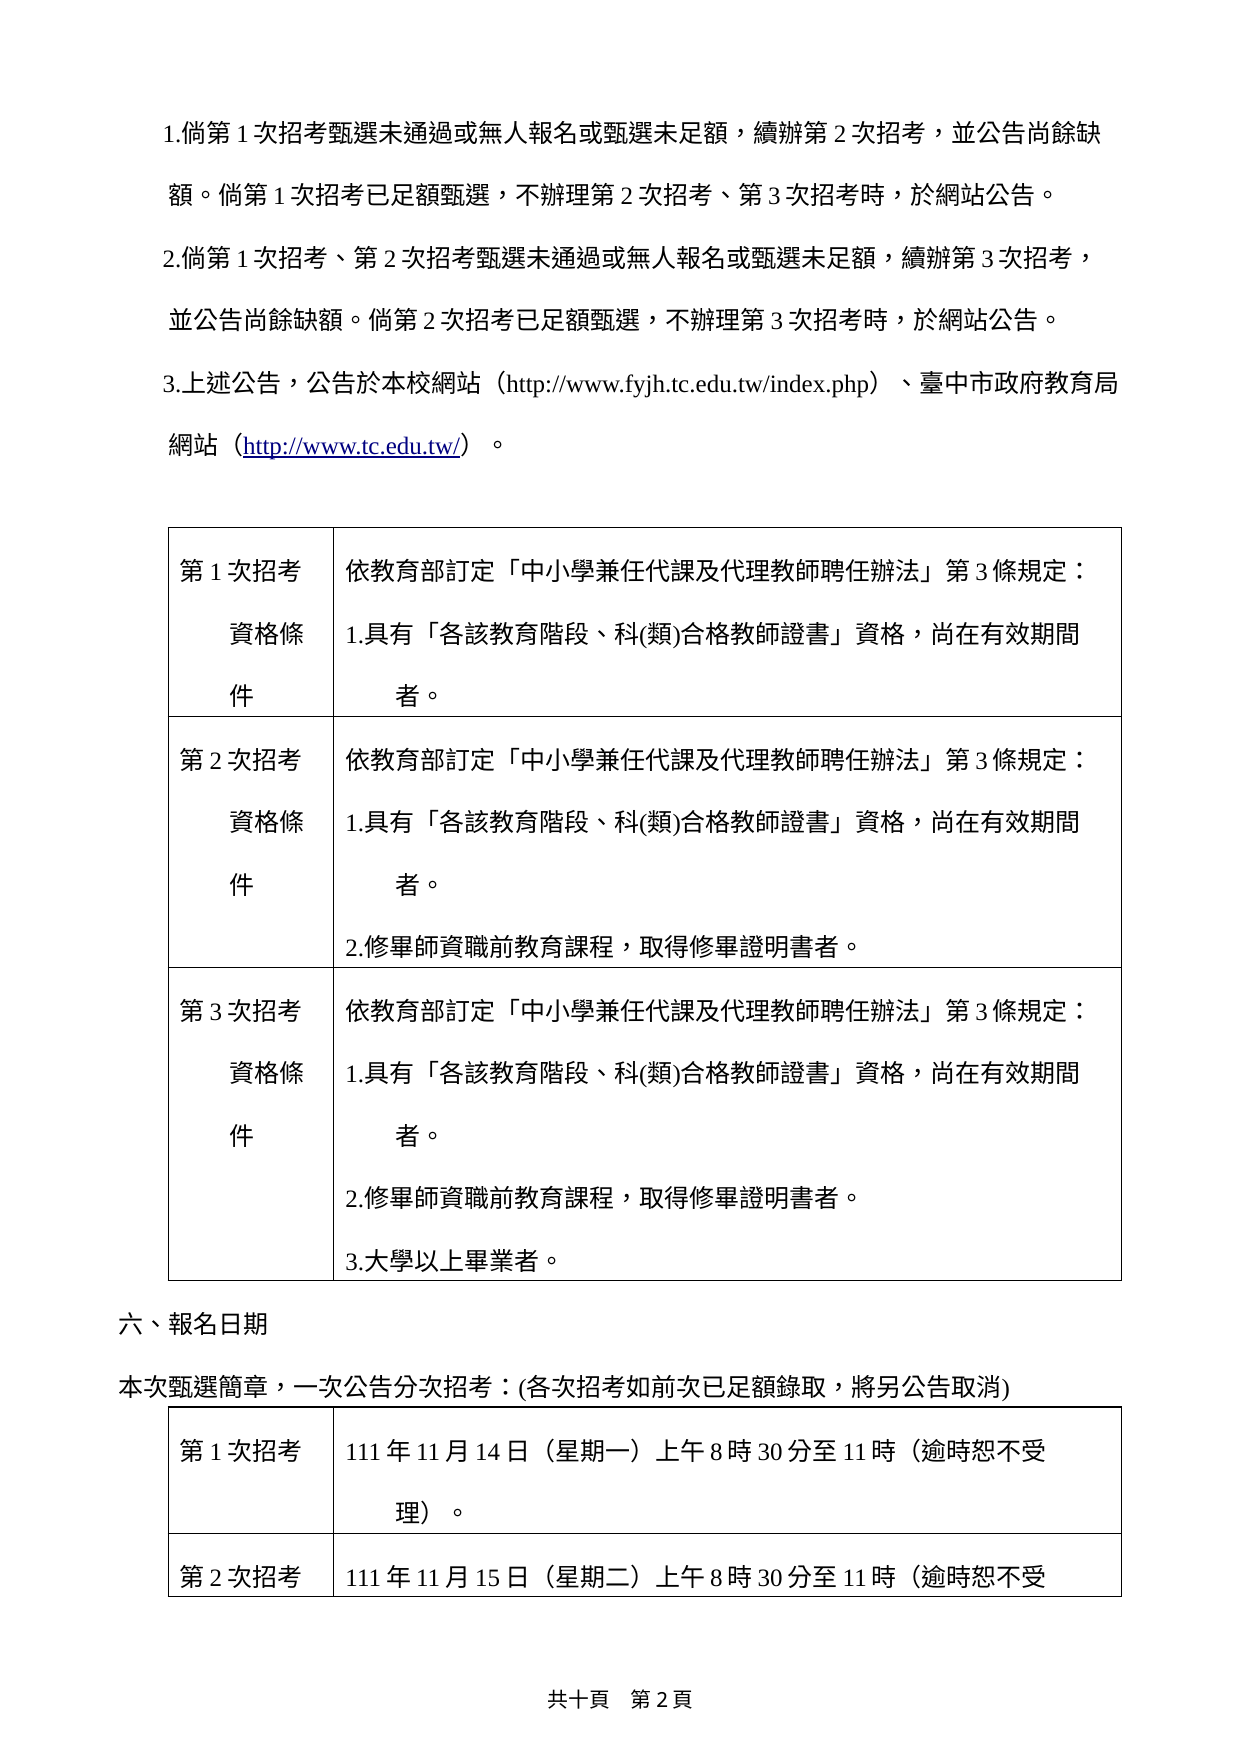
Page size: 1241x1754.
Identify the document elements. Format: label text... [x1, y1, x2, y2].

table_header 111年11月14日（星期一）上午8時30分至11時（逾時恕不受理）。 [334, 1408, 1121, 1532]
table_header 第1次招考 [169, 1408, 333, 1532]
table_header 第1次招考資格條件 [169, 528, 333, 716]
table_cell 第2次招考資格條件 [169, 717, 333, 967]
table_header 依教育部訂定「中小學兼任代課及代理教師聘任辦法」第3條規定： 1.具有「各該教育階段、科(類)合格教師證書」資格，尚在有效期間者。 [334, 528, 1121, 716]
table_cell 依教育部訂定「中小學兼任代課及代理教師聘任辦法」第3條規定： 1.具有「各該教育階段、科(類)合格教師證書」資格，尚在有效期間者。 2.修畢師資職前教育課程，取得修畢證明書者。 [334, 717, 1121, 967]
text 3.上述公告，公告於本校網站（http://www.fyjh.tc.edu.tw/index.php）、臺中市政府教育局網站（http://www.tc.edu.tw/）。 [162, 340, 1122, 465]
text 1.倘第1次招考甄選未通過或無人報名或甄選未足額，續辦第2次招考，並公告尚餘缺額。倘第1次招考已足額甄選，不辦理第2次招考、第3次招考時，於網站公告。 [162, 90, 1122, 215]
text 本次甄選簡章，一次公告分次招考：(各次招考如前次已足額錄取，將另公告取消) [118, 1344, 1122, 1406]
text 六、報名日期 [118, 1281, 1122, 1344]
table_cell 依教育部訂定「中小學兼任代課及代理教師聘任辦法」第3條規定： 1.具有「各該教育階段、科(類)合格教師證書」資格，尚在有效期間者。 2.修畢師資職前教育課程，取得修畢證明書者。 3.大學以上畢業者。 [334, 968, 1121, 1280]
text 2.倘第1次招考、第2次招考甄選未通過或無人報名或甄選未足額，續辦第3次招考，並公告尚餘缺額。倘第2次招考已足額甄選，不辦理第3次招考時，於網站公告。 [162, 215, 1122, 340]
table_cell 第2次招考 [169, 1534, 333, 1596]
table_cell 111年11月15日（星期二）上午8時30分至11時（逾時恕不受 [334, 1534, 1121, 1596]
table_cell 第3次招考資格條件 [169, 968, 333, 1280]
